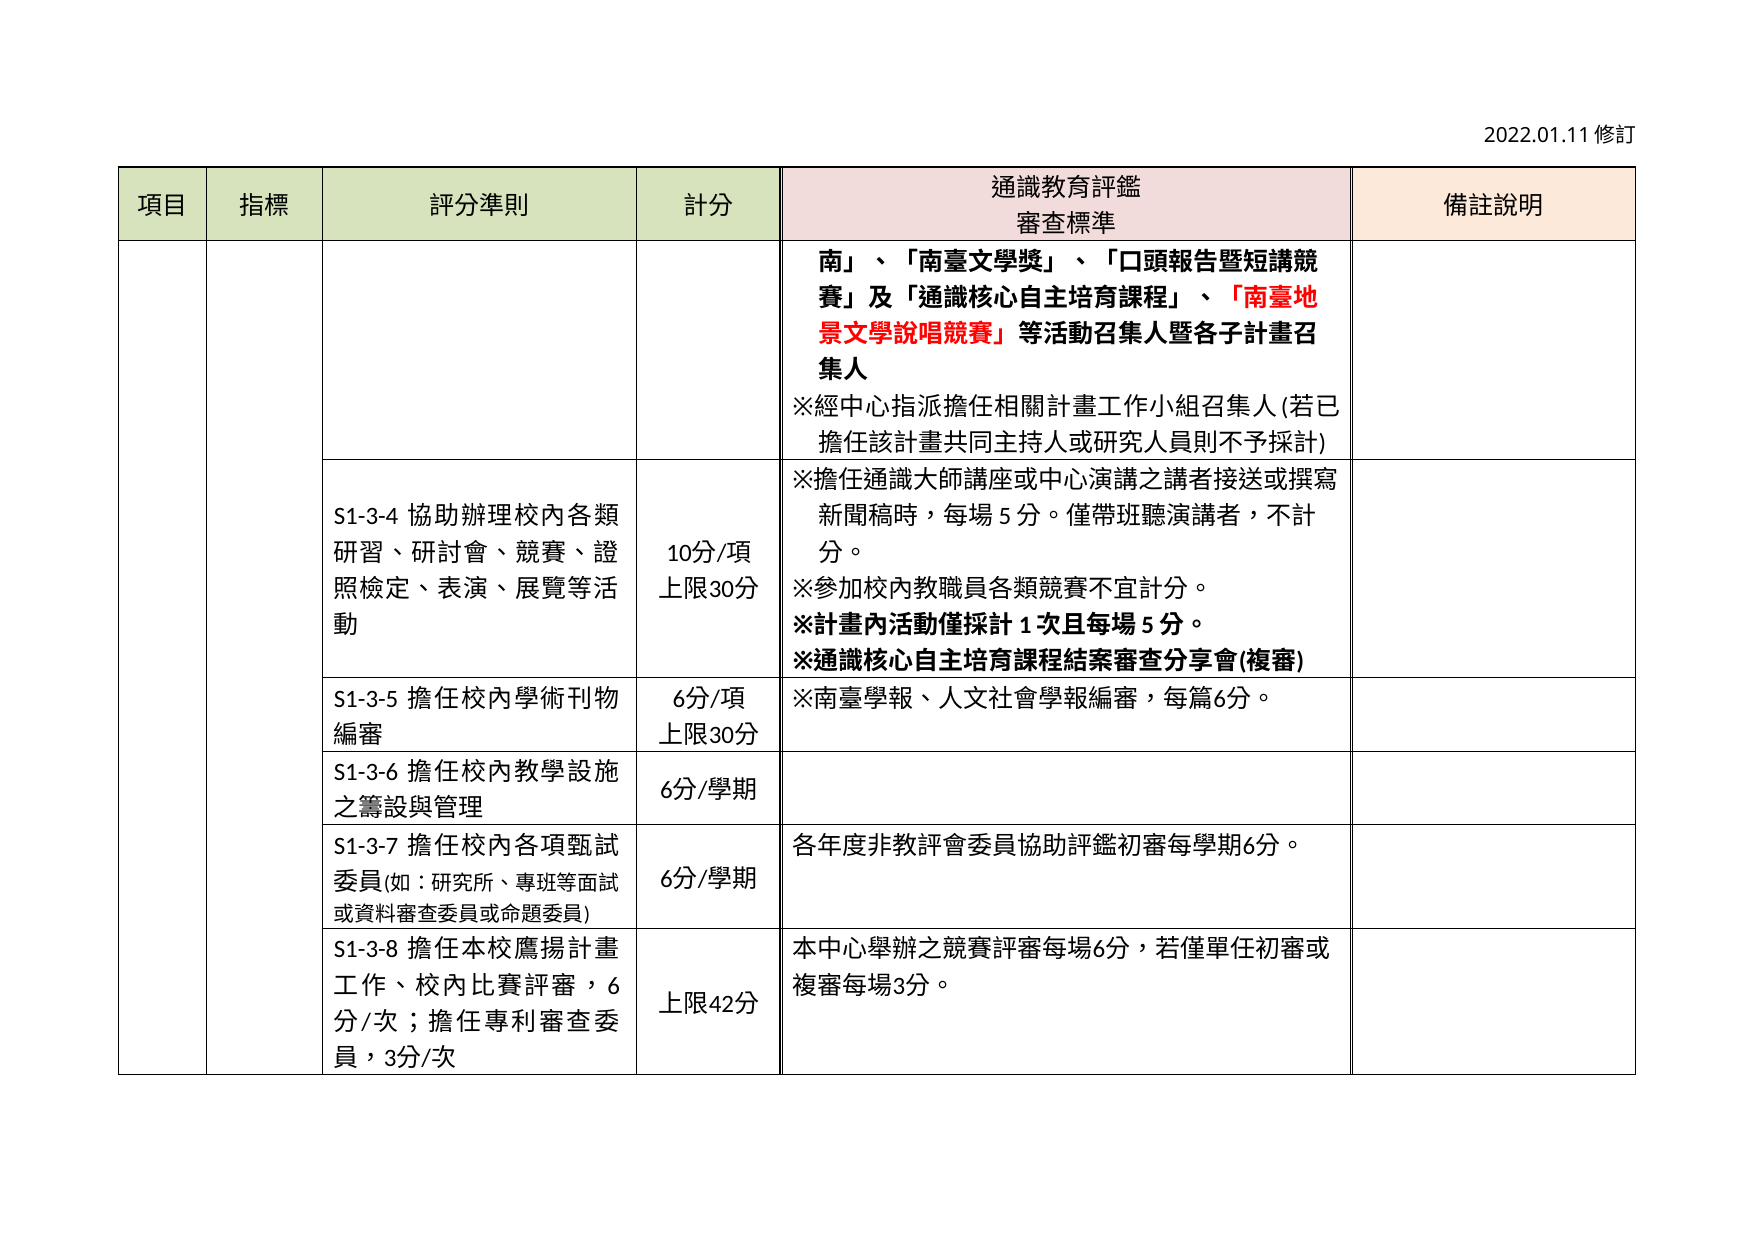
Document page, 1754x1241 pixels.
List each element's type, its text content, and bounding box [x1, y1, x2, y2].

table_header 評分準則 [323, 168, 636, 240]
table_header 項目 [119, 168, 206, 240]
table_cell 南」、「南臺文學獎」、「口頭報告暨短講競賽」及「通識核心自主培育課程」、「南臺地景文學說唱競賽」等活動召集人暨各子計畫召集人 ※經中心指派擔任相關計畫工作小組召集人(若已擔任該計畫共同主持人或研究人員則不予採計) [783, 241, 1350, 458]
table_cell S1-3-6 擔任校內教學設施之籌設與管理 [323, 752, 636, 824]
table_cell [1353, 752, 1635, 824]
table_cell S1-3-7 擔任校內各項甄試委員(如：研究所、專班等面試或資料審查委員或命題委員) [323, 825, 636, 928]
table_cell [637, 241, 779, 458]
table_cell [1353, 678, 1635, 751]
table_cell S1-3-5 擔任校內學術刊物編審 [323, 678, 636, 751]
table_cell 10分/項 上限30分 [637, 460, 779, 677]
table_cell S1-3-8 擔任本校鷹揚計畫工作、校內比賽評審，6分/次；擔任專利審查委員，3分/次 [323, 929, 636, 1074]
table_cell [1353, 460, 1635, 677]
table_cell [119, 241, 206, 1074]
table_cell 上限42分 [637, 929, 779, 1074]
table_cell [207, 241, 322, 1074]
table_cell 6分/學期 [637, 752, 779, 824]
table_header 通識教育評鑑 審查標準 [783, 168, 1350, 240]
table_cell 6分/項 上限30分 [637, 678, 779, 751]
table_cell 各年度非教評會委員協助評鑑初審每學期6分。 [783, 825, 1350, 928]
table_cell [1353, 825, 1635, 928]
table_cell [1353, 929, 1635, 1074]
table_header 備註說明 [1353, 168, 1635, 240]
table_cell [1353, 241, 1635, 458]
table_header 指標 [207, 168, 322, 240]
table_cell S1-3-4 協助辦理校內各類研習、研討會、競賽、證照檢定、表演、展覽等活動 [323, 460, 636, 677]
table_cell [783, 752, 1350, 824]
table_cell [323, 241, 636, 458]
table_cell 本中心舉辦之競賽評審每場6分，若僅單任初審或複審每場3分。 [783, 929, 1350, 1074]
table_cell ※南臺學報、人文社會學報編審，每篇6分。 [783, 678, 1350, 751]
table_header 計分 [637, 168, 779, 240]
table_cell 6分/學期 [637, 825, 779, 928]
table_cell ※擔任通識大師講座或中心演講之講者接送或撰寫新聞稿時，每場5分。僅帶班聽演講者，不計分。 ※參加校內教職員各類競賽不宜計分。 ※計畫內活動僅採計1次且每場5分。 ※通識核心自主培育課程結案審查分享會(複審) [783, 460, 1350, 677]
